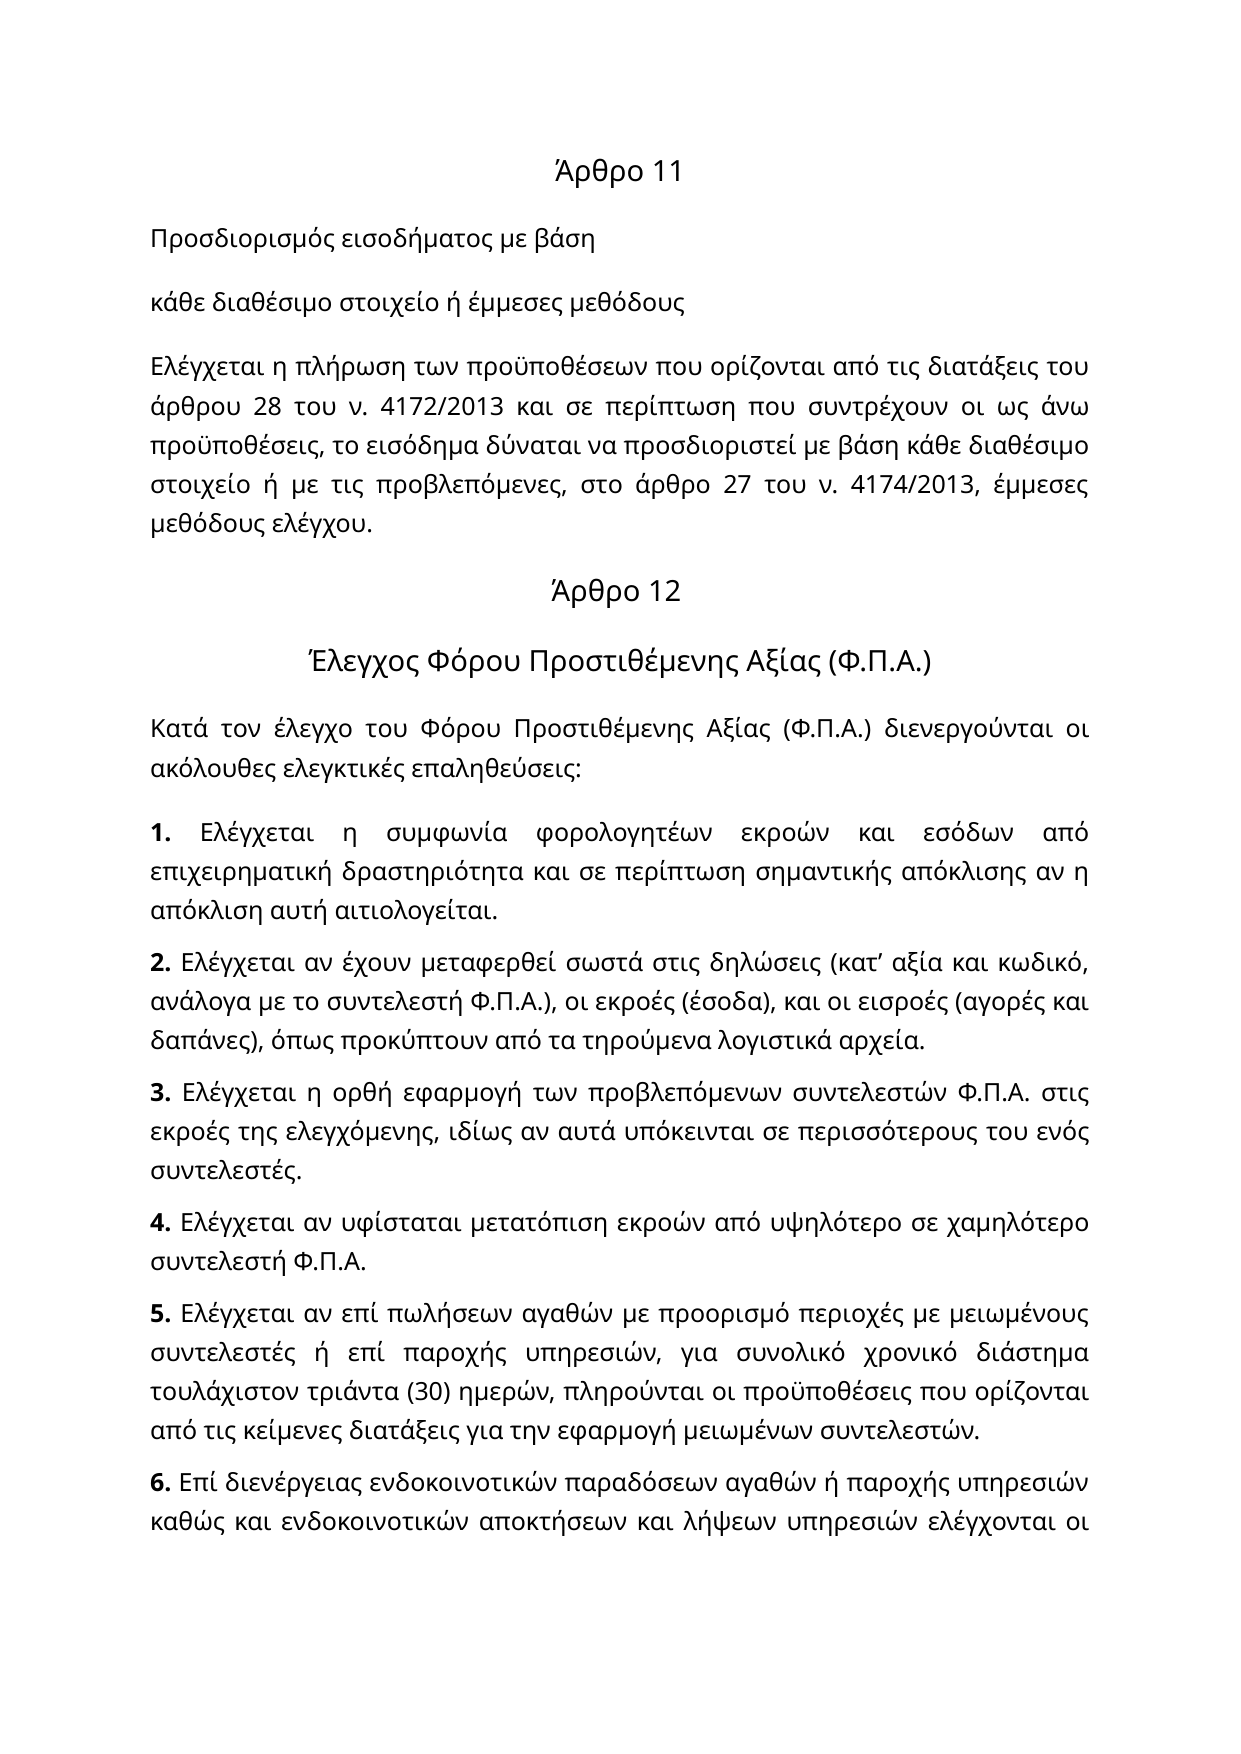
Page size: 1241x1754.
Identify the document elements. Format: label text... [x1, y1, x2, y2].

subtitle Άρθρο 12 [150, 570, 1090, 609]
text 4. Ελέγχεται αν υφίσταται μετατόπιση εκροών από υψηλότερο σε χαμηλότερο συντελεστή Φ.Π.Α. [150, 1204, 1090, 1278]
text 5. Ελέγχεται αν επί πωλήσεων αγαθών με προορισμό περιοχές με μειωμένους συντελεστές ή επί παροχής υπηρεσιών, για συνολικό χρονικό διάστημα τουλάχιστον τριάντα (30) ημερών, πληρούνται οι προϋποθέσεις που ορίζονται από τις κείμενες διατάξεις για την εφαρμογή μειωμένων συντελεστών. [150, 1295, 1090, 1447]
text 3. Ελέγχεται η ορθή εφαρμογή των προβλεπόμενων συντελεστών Φ.Π.Α. στις εκροές της ελεγχόμενης, ιδίως αν αυτά υπόκεινται σε περισσότερους του ενός συντελεστές. [150, 1074, 1090, 1187]
text 2. Ελέγχεται αν έχουν μεταφερθεί σωστά στις δηλώσεις (κατ’ αξία και κωδικό, ανάλογα με το συντελεστή Φ.Π.Α.), οι εκροές (έσοδα), και οι εισροές (αγορές και δαπάνες), όπως προκύπτουν από τα τηρούμενα λογιστικά αρχεία. [150, 944, 1090, 1057]
subtitle Άρθρο 11 [150, 150, 1090, 190]
text Κατά τον έλεγχο του Φόρου Προστιθέμενης Αξίας (Φ.Π.Α.) διενεργούνται οι ακόλουθες ελεγκτικές επαληθεύσεις: [150, 711, 1090, 784]
text κάθε διαθέσιμο στοιχείο ή έμμεσες μεθόδους [150, 285, 1090, 319]
text Ελέγχεται η πλήρωση των προϋποθέσεων που ορίζονται από τις διατάξεις του άρθρου 28 του ν. 4172/2013 και σε περίπτωση που συντρέχουν οι ως άνω προϋποθέσεις, το εισόδημα δύναται να προσδιοριστεί με βάση κάθε διαθέσιμο στοιχείο ή με τις προβλεπόμενες, στο άρθρο 27 του ν. 4174/2013, έμμεσες μεθόδους ελέγχου. [150, 349, 1090, 540]
text 6. Επί διενέργειας ενδοκοινοτικών παραδόσεων αγαθών ή παροχής υπηρεσιών καθώς και ενδοκοινοτικών αποκτήσεων και λήψεων υπηρεσιών ελέγχονται οι [150, 1464, 1090, 1538]
text 1. Ελέγχεται η συμφωνία φορολογητέων εκροών και εσόδων από επιχειρηματική δραστηριότητα και σε περίπτωση σημαντικής απόκλισης αν η απόκλιση αυτή αιτιολογείται. [150, 814, 1090, 927]
text Προσδιορισμός εισοδήματος με βάση [150, 221, 1090, 255]
subtitle Έλεγχος Φόρου Προστιθέμενης Αξίας (Φ.Π.Α.) [150, 640, 1090, 680]
